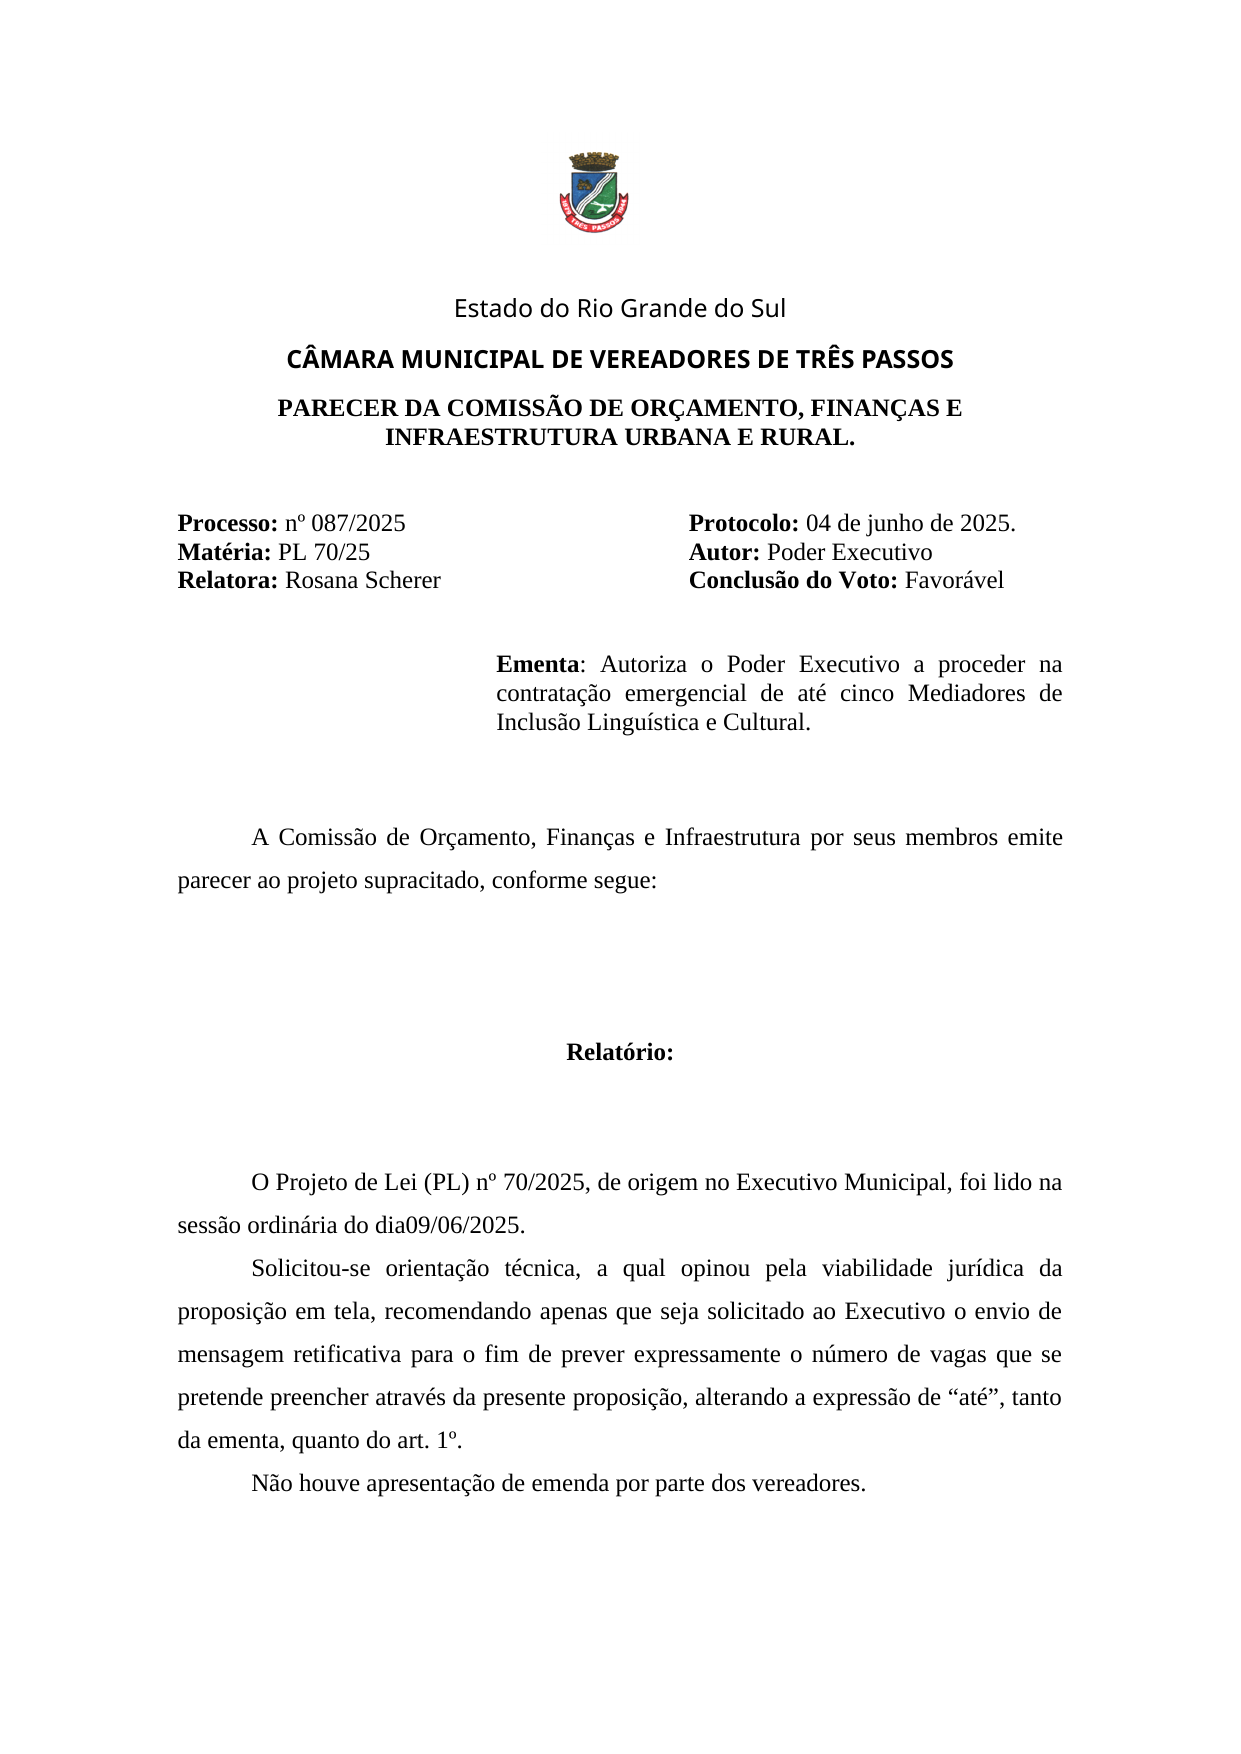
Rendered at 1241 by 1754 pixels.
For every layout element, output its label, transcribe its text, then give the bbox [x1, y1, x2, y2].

text O Projeto de Lei (PL) nº 70/2025, de origem no Executivo Municipal, foi lido na sessão ordinária do dia09/06/2025. [177, 1167, 1063, 1238]
text Solicitou-se orientação técnica, a qual opinou pela viabilidade jurídica da proposição em tela, recomendando apenas que seja solicitado ao Executivo o envio de mensagem retificativa para o fim de prever expressamente o número de vagas que se pretende preencher através da presente proposição, alterando a expressão de “até”, tanto da ementa, quanto do art. 1º. [177, 1253, 1063, 1454]
picture [535, 125, 647, 252]
text Relatório: [177, 1037, 1063, 1066]
text PARECER DA COMISSÃO DE ORÇAMENTO, FINANÇAS E INFRAESTRUTURA URBANA E RURAL. [177, 393, 1063, 450]
subtitle CÂMARA MUNICIPAL DE VEREADORES DE TRÊS PASSOS [177, 342, 1063, 376]
text A Comissão de Orçamento, Finanças e Infraestrutura por seus membros emite parecer ao projeto supracitado, conforme segue: [177, 822, 1063, 893]
text Relatora: Rosana Scherer Conclusão do Voto: Favorável [177, 565, 1063, 594]
text Estado do Rio Grande do Sul [177, 291, 1063, 325]
text Processo: nº 087/2025 Protocolo: 04 de junho de 2025. [177, 508, 1063, 537]
text Não houve apresentação de emenda por parte dos vereadores. [177, 1468, 1063, 1497]
text Matéria: PL 70/25 Autor: Poder Executivo [177, 537, 1063, 565]
text Ementa: Autoriza o Poder Executivo a proceder na contratação emergencial de até cinco Mediadores de Inclusão Linguística e Cultural. [496, 649, 1063, 735]
